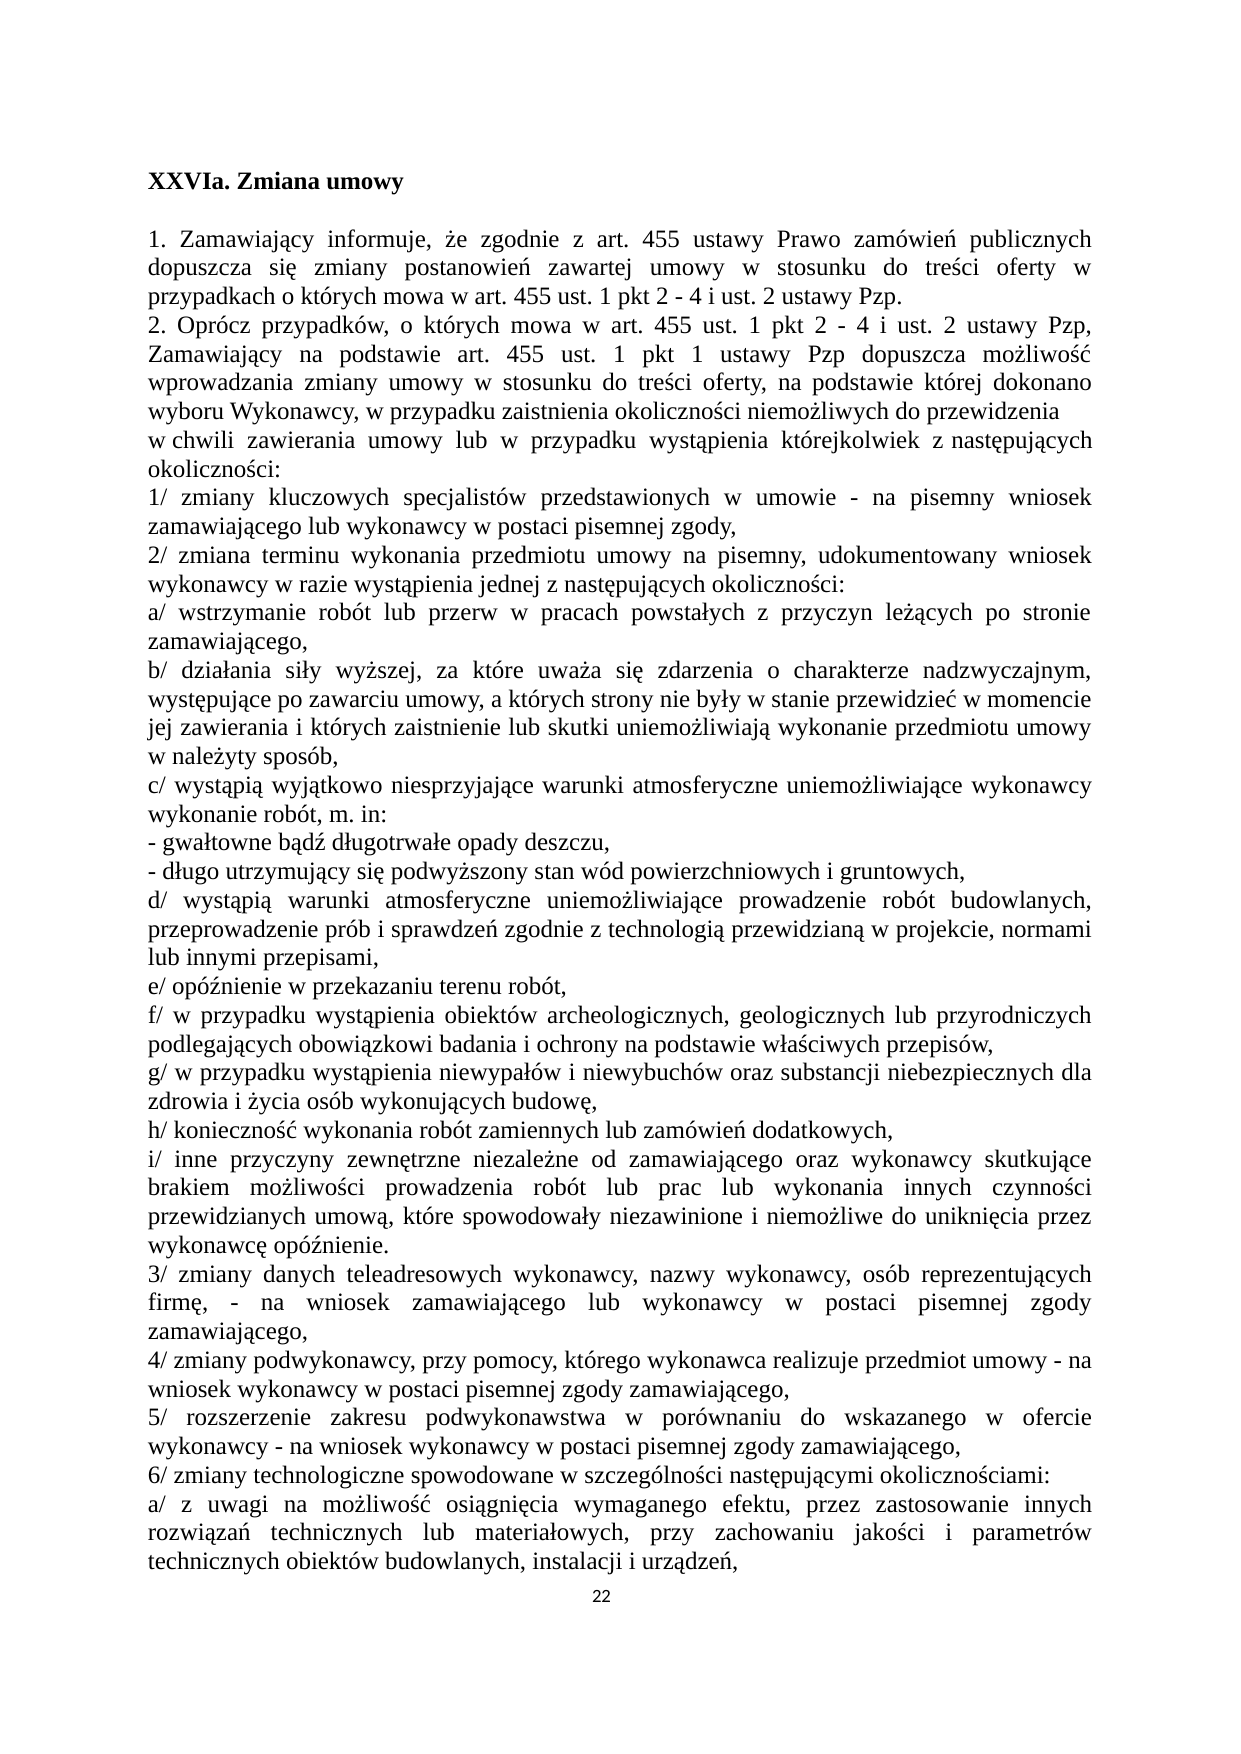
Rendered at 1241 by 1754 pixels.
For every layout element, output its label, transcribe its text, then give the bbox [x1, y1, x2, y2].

text - gwałtowne bądź długotrwałe opady deszczu, [148, 827, 1093, 856]
text a/ z uwagi na możliwość osiągnięcia wymaganego efektu, przez zastosowanie innych rozwiązań technicznych lub materiałowych, przy zachowaniu jakości i parametrów technicznych obiektów budowlanych, instalacji i urządzeń, [148, 1489, 1093, 1575]
text b/ działania siły wyższej, za które uważa się zdarzenia o charakterze nadzwyczajnym, występujące po zawarciu umowy, a których strony nie były w stanie przewidzieć w momencie jej zawierania i których zaistnienie lub skutki uniemożliwiają wykonanie przedmiotu umowy w należyty sposób, [148, 655, 1093, 770]
text h/ konieczność wykonania robót zamiennych lub zamówień dodatkowych, [148, 1115, 1093, 1144]
text - długo utrzymujący się podwyższony stan wód powierzchniowych i gruntowych, [148, 856, 1093, 885]
text 1. Zamawiający informuje, że zgodnie z art. 455 ustawy Prawo zamówień publicznych dopuszcza się zmiany postanowień zawartej umowy w stosunku do treści oferty w przypadkach o których mowa w art. 455 ust. 1 pkt 2 - 4 i ust. 2 ustawy Pzp. [148, 224, 1093, 310]
text d/ wystąpią warunki atmosferyczne uniemożliwiające prowadzenie robót budowlanych, przeprowadzenie prób i sprawdzeń zgodnie z technologią przewidzianą w projekcie, normami lub innymi przepisami, [148, 885, 1093, 971]
text 4/ zmiany podwykonawcy, przy pomocy, którego wykonawca realizuje przedmiot umowy - na wniosek wykonawcy w postaci pisemnej zgody zamawiającego, [148, 1345, 1093, 1402]
text c/ wystąpią wyjątkowo niesprzyjające warunki atmosferyczne uniemożliwiające wykonawcy wykonanie robót, m. in: [148, 770, 1093, 827]
text f/ w przypadku wystąpienia obiektów archeologicznych, geologicznych lub przyrodniczych podlegających obowiązkowi badania i ochrony na podstawie właściwych przepisów, [148, 1000, 1093, 1057]
text 5/ rozszerzenie zakresu podwykonawstwa w porównaniu do wskazanego w ofercie wykonawcy - na wniosek wykonawcy w postaci pisemnej zgody zamawiającego, [148, 1402, 1093, 1460]
text w chwili zawierania umowy lub w przypadku wystąpienia którejkolwiek z następujących okoliczności: [148, 425, 1093, 482]
text 2. Oprócz przypadków, o których mowa w art. 455 ust. 1 pkt 2 - 4 i ust. 2 ustawy Pzp, Zamawiający na podstawie art. 455 ust. 1 pkt 1 ustawy Pzp dopuszcza możliwość wprowadzania zmiany umowy w stosunku do treści oferty, na podstawie której dokonano wyboru Wykonawcy, w przypadku zaistnienia okoliczności niemożliwych do przewidzenia [148, 310, 1093, 425]
text 6/ zmiany technologiczne spowodowane w szczególności następującymi okolicznościami: [148, 1460, 1093, 1489]
text i/ inne przyczyny zewnętrzne niezależne od zamawiającego oraz wykonawcy skutkujące brakiem możliwości prowadzenia robót lub prac lub wykonania innych czynności przewidzianych umową, które spowodowały niezawinione i niemożliwe do uniknięcia przez wykonawcę opóźnienie. [148, 1144, 1093, 1259]
text e/ opóźnienie w przekazaniu terenu robót, [148, 971, 1093, 1000]
text 3/ zmiany danych teleadresowych wykonawcy, nazwy wykonawcy, osób reprezentujących firmę, - na wniosek zamawiającego lub wykonawcy w postaci pisemnej zgody zamawiającego, [148, 1259, 1093, 1345]
text 1/ zmiany kluczowych specjalistów przedstawionych w umowie - na pisemny wniosek zamawiającego lub wykonawcy w postaci pisemnej zgody, [148, 482, 1093, 540]
text 2/ zmiana terminu wykonania przedmiotu umowy na pisemny, udokumentowany wniosek wykonawcy w razie wystąpienia jednej z następujących okoliczności: [148, 540, 1093, 597]
text XXVIa. Zmiana umowy [148, 166, 1093, 195]
text g/ w przypadku wystąpienia niewypałów i niewybuchów oraz substancji niebezpiecznych dla zdrowia i życia osób wykonujących budowę, [148, 1057, 1093, 1115]
text a/ wstrzymanie robót lub przerw w pracach powstałych z przyczyn leżących po stronie zamawiającego, [148, 597, 1093, 655]
